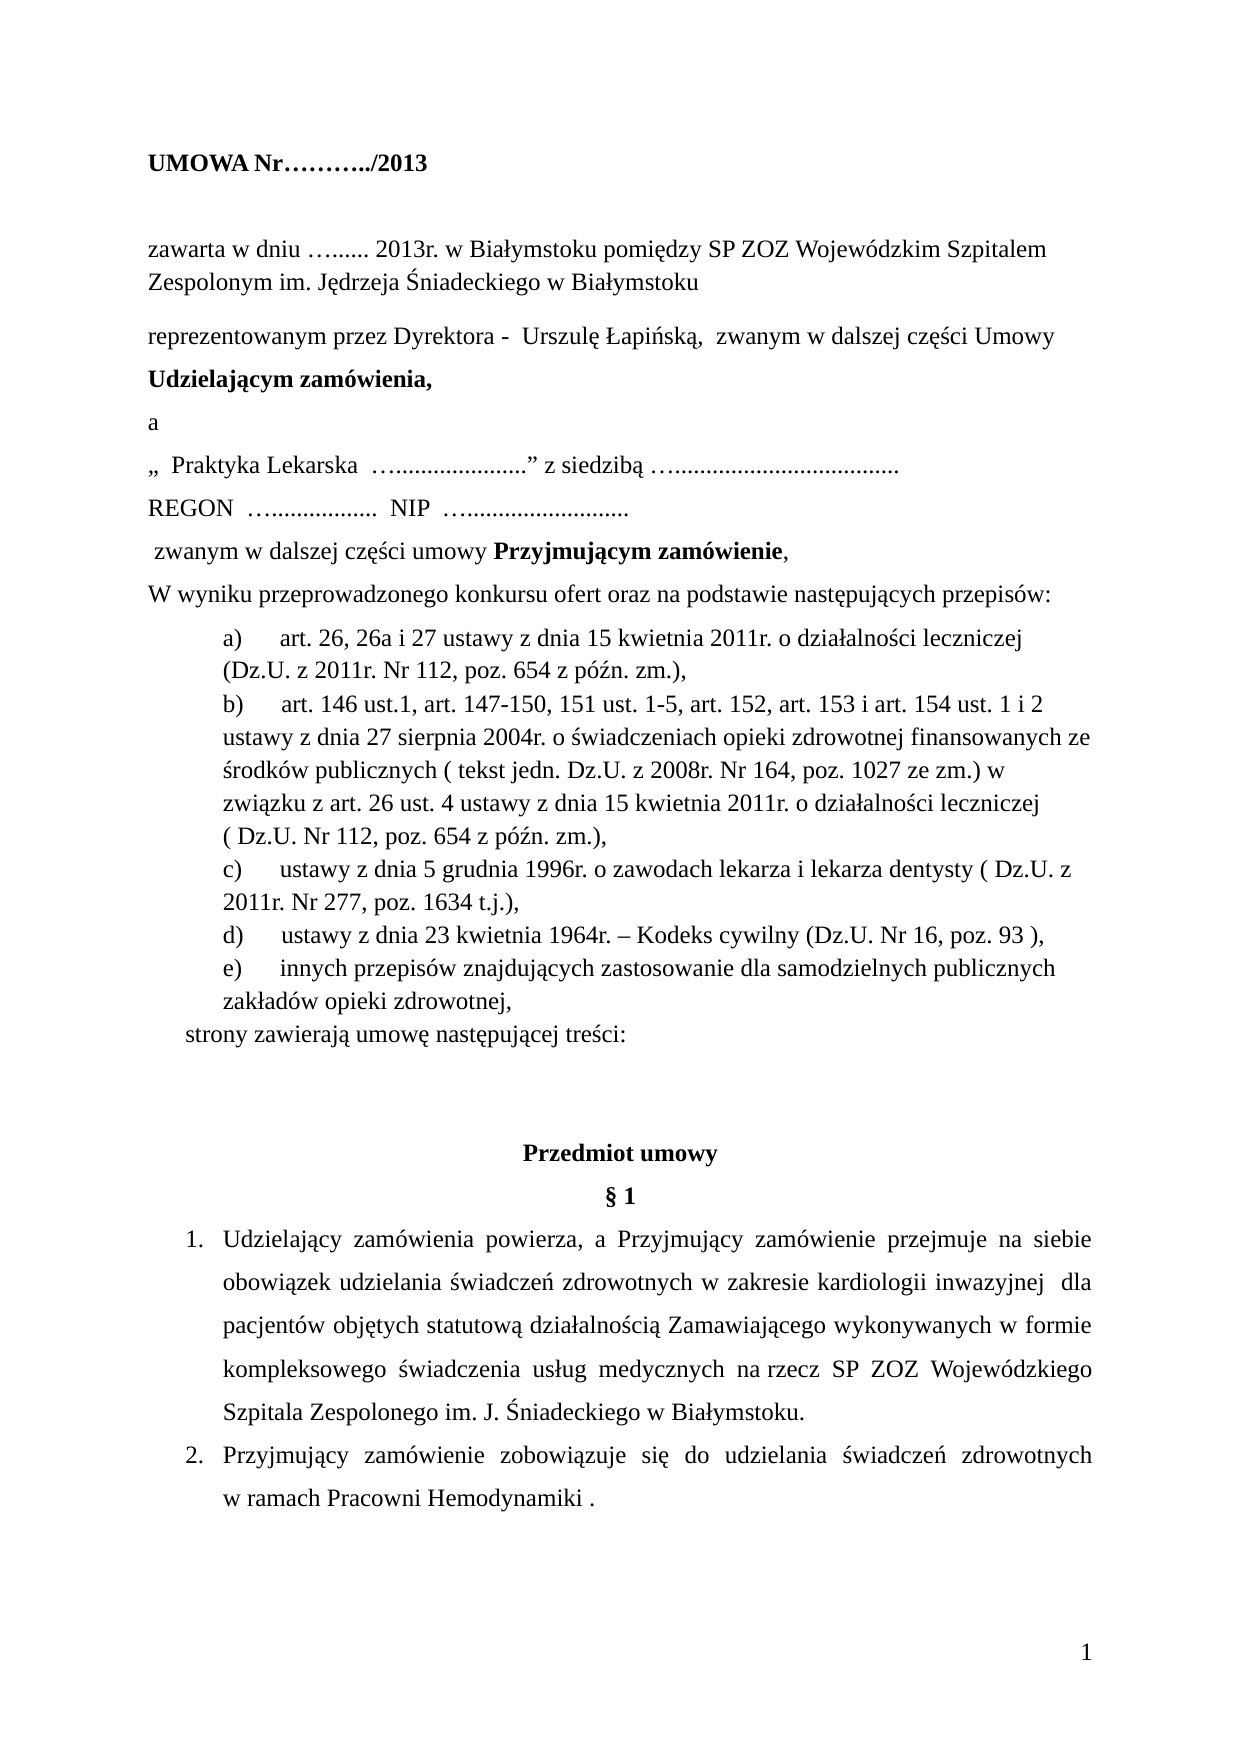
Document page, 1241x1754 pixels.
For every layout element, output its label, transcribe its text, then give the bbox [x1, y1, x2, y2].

text UMOWA Nr………../2013 [148, 148, 1093, 176]
list Udzielający zamówienia powierza, a Przyjmujący zamówienie przejmuje na siebie obowiązek udzielania świadczeń zdrowotnych w zakresie kardiologii inwazyjnej dla pacjentów objętych statutową działalnością Zamawiającego wykonywanych w formie kompleksowego świadczenia usług medycznych na rzecz SP ZOZ Wojewódzkiego Szpitala Zespolonego im. J. Śniadeckiego w Białymstoku. [185, 1224, 1093, 1426]
text W wyniku przeprowadzonego konkursu ofert oraz na podstawie następujących przepisów: [148, 579, 1093, 608]
text c) ustawy z dnia 5 grudnia 1996r. o zawodach lekarza i lekarza dentysty ( Dz.U. z 2011r. Nr 277, poz. 1634 t.j.), [223, 854, 1093, 916]
text Przedmiot umowy [148, 1138, 1093, 1167]
text e) innych przepisów znajdujących zastosowanie dla samodzielnych publicznych zakładów opieki zdrowotnej, [223, 953, 1093, 1014]
text REGON …................. NIP ….......................... [148, 493, 1093, 522]
text Udzielającym zamówienia, [148, 364, 1093, 393]
text d) ustawy z dnia 23 kwietnia 1964r. – Kodeks cywilny (Dz.U. Nr 16, poz. 93 ), [223, 920, 1093, 948]
text zwanym w dalszej części umowy Przyjmującym zamówienie, [148, 536, 1093, 565]
text zawarta w dniu …...... 2013r. w Białymstoku pomiędzy SP ZOZ Wojewódzkim Szpitalem Zespolonym im. Jędrzeja Śniadeckiego w Białymstoku [148, 234, 1093, 296]
text a [148, 407, 1093, 436]
text § 1 [148, 1181, 1093, 1210]
text reprezentowanym przez Dyrektora - Urszulę Łapińską, zwanym w dalszej części Umowy [148, 321, 1093, 349]
text „ Praktyka Lekarska ….....................” z siedzibą ….................................... [148, 450, 1093, 479]
text b) art. 146 ust.1, art. 147-150, 151 ust. 1-5, art. 152, art. 153 i art. 154 ust. 1 i 2 ustawy z dnia 27 sierpnia 2004r. o świadczeniach opieki zdrowotnej finansowanych ze środków publicznych ( tekst jedn. Dz.U. z 2008r. Nr 164, poz. 1027 ze zm.) w związku z art. 26 ust. 4 ustawy z dnia 15 kwietnia 2011r. o działalności leczniczej ( Dz.U. Nr 112, poz. 654 z późn. zm.), [223, 689, 1093, 849]
list Przyjmujący zamówienie zobowiązuje się do udzielania świadczeń zdrowotnych w ramach Pracowni Hemodynamiki . [185, 1440, 1093, 1512]
text a) art. 26, 26a i 27 ustawy z dnia 15 kwietnia 2011r. o działalności leczniczej (Dz.U. z 2011r. Nr 112, poz. 654 z późn. zm.), [223, 623, 1093, 684]
text strony zawierają umowę następującej treści: [185, 1019, 1093, 1048]
